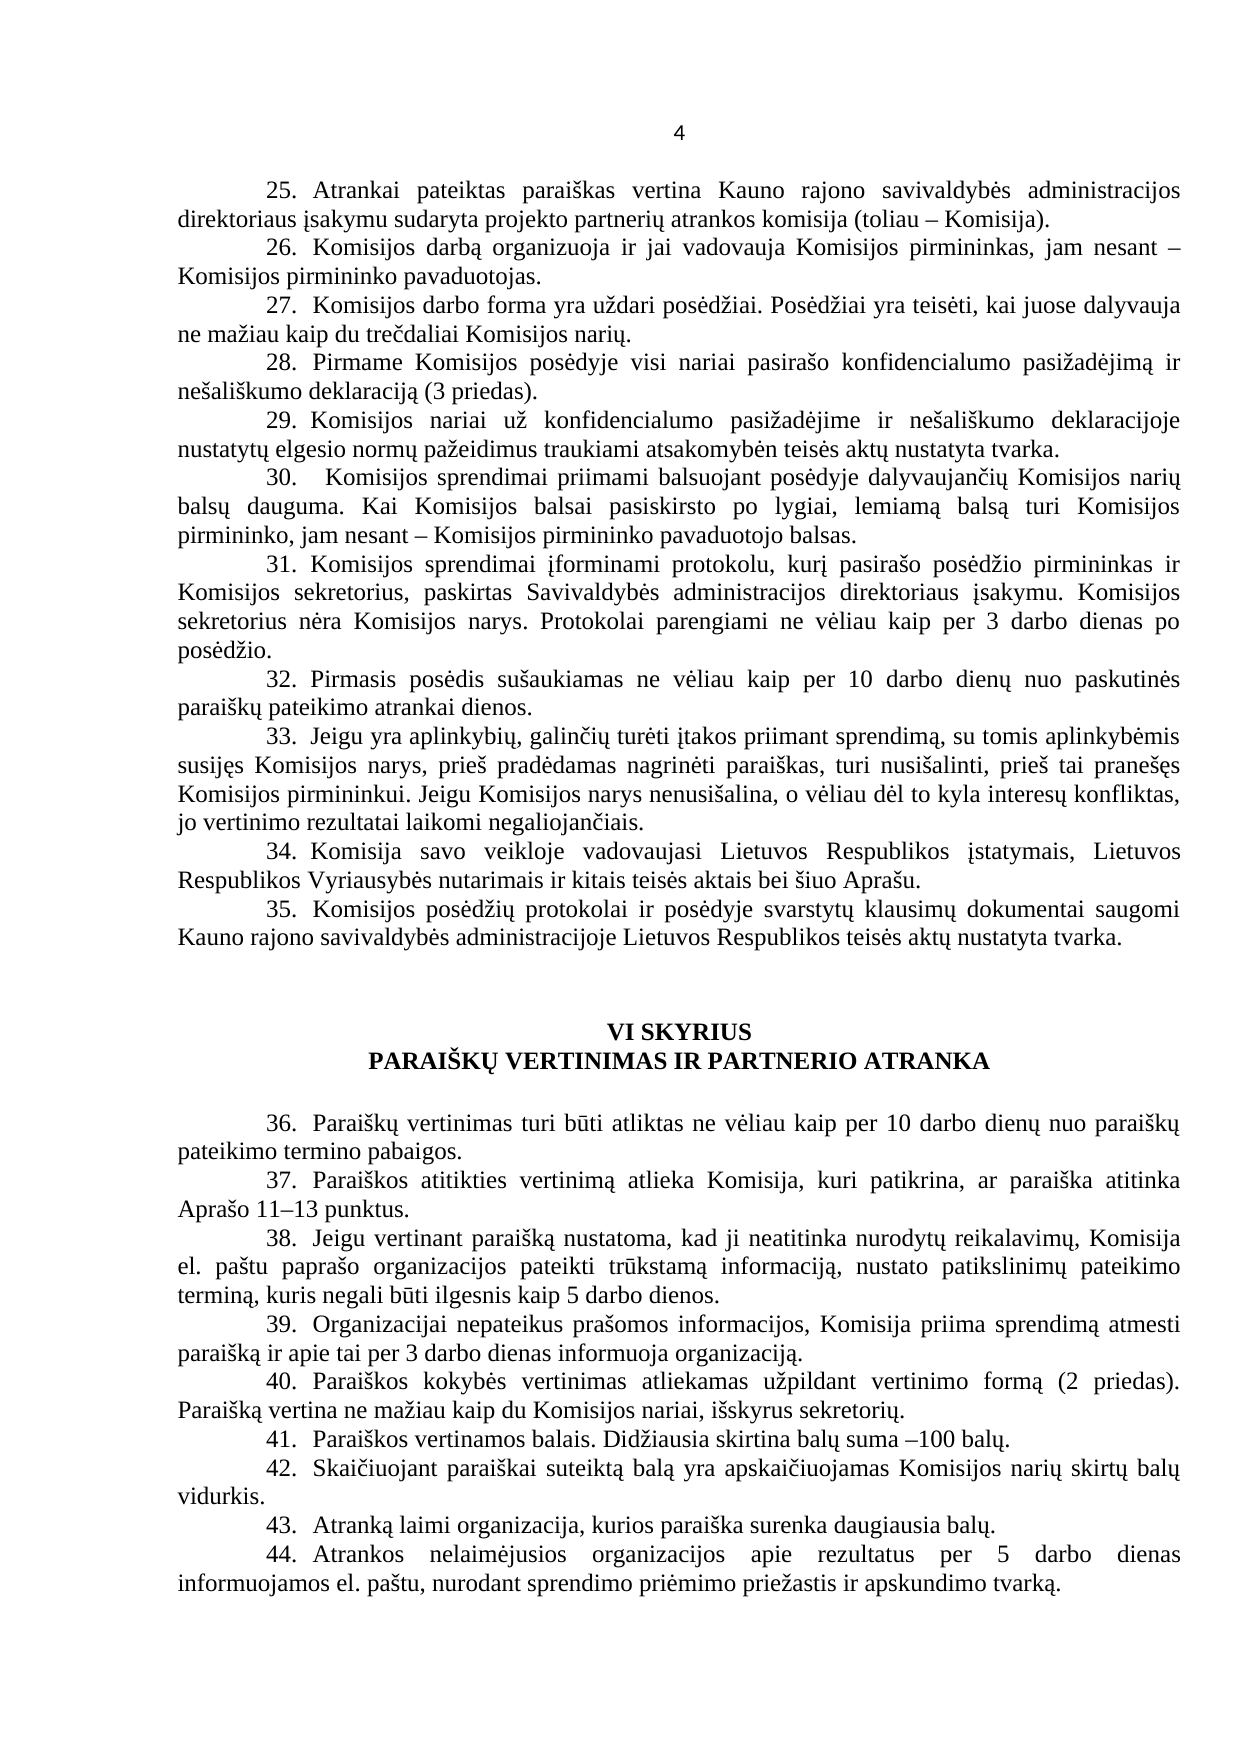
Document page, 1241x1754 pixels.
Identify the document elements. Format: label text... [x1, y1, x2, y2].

text 28. Pirmame Komisijos posėdyje visi nariai pasirašo konfidencialumo pasižadėjimą ir nešališkumo deklaraciją (3 priedas). [177, 347, 1181, 405]
text 33. Jeigu yra aplinkybių, galinčių turėti įtakos priimant sprendimą, su tomis aplinkybėmis susijęs Komisijos narys, prieš pradėdamas nagrinėti paraiškas, turi nusišalinti, prieš tai pranešęs Komisijos pirmininkui. Jeigu Komisijos narys nenusišalina, o vėliau dėl to kyla interesų konfliktas, jo vertinimo rezultatai laikomi negaliojančiais. [177, 721, 1181, 836]
text 29. Komisijos nariai už konfidencialumo pasižadėjime ir nešališkumo deklaracijoje nustatytų elgesio normų pažeidimus traukiami atsakomybėn teisės aktų nustatyta tvarka. [177, 405, 1181, 462]
text 30. Komisijos sprendimai priimami balsuojant posėdyje dalyvaujančių Komisijos narių balsų dauguma. Kai Komisijos balsai pasiskirsto po lygiai, lemiamą balsą turi Komisijos pirmininko, jam nesant – Komisijos pirmininko pavaduotojo balsas. [177, 462, 1181, 549]
text 37. Paraiškos atitikties vertinimą atlieka Komisija, kuri patikrina, ar paraiška atitinka Aprašo 11–13 punktus. [177, 1165, 1181, 1223]
text 34. Komisija savo veikloje vadovaujasi Lietuvos Respublikos įstatymais, Lietuvos Respublikos Vyriausybės nutarimais ir kitais teisės aktais bei šiuo Aprašu. [177, 836, 1181, 894]
text 27. Komisijos darbo forma yra uždari posėdžiai. Posėdžiai yra teisėti, kai juose dalyvauja ne mažiau kaip du trečdaliai Komisijos narių. [177, 290, 1181, 347]
text 35. Komisijos posėdžių protokolai ir posėdyje svarstytų klausimų dokumentai saugomi Kauno rajono savivaldybės administracijoje Lietuvos Respublikos teisės aktų nustatyta tvarka. [177, 894, 1181, 951]
text 32. Pirmasis posėdis sušaukiamas ne vėliau kaip per 10 darbo dienų nuo paskutinės paraiškų pateikimo atrankai dienos. [177, 664, 1181, 721]
text 42. Skaičiuojant paraiškai suteiktą balą yra apskaičiuojamas Komisijos narių skirtų balų vidurkis. [177, 1453, 1181, 1510]
text 36. Paraiškų vertinimas turi būti atliktas ne vėliau kaip per 10 darbo dienų nuo paraiškų pateikimo termino pabaigos. [177, 1108, 1181, 1165]
text 26. Komisijos darbą organizuoja ir jai vadovauja Komisijos pirmininkas, jam nesant – Komisijos pirmininko pavaduotojas. [177, 232, 1181, 290]
text 44. Atrankos nelaimėjusios organizacijos apie rezultatus per 5 darbo dienas informuojamos el. paštu, nurodant sprendimo priėmimo priežastis ir apskundimo tvarką. [177, 1539, 1181, 1596]
text 31. Komisijos sprendimai įforminami protokolu, kurį pasirašo posėdžio pirmininkas ir Komisijos sekretorius, paskirtas Savivaldybės administracijos direktoriaus įsakymu. Komisijos sekretorius nėra Komisijos narys. Protokolai parengiami ne vėliau kaip per 3 darbo dienas po posėdžio. [177, 549, 1181, 664]
text 40. Paraiškos kokybės vertinimas atliekamas užpildant vertinimo formą (2 priedas). Paraišką vertina ne mažiau kaip du Komisijos nariai, išskyrus sekretorių. [177, 1366, 1181, 1424]
text VI SKYRIUS [177, 1017, 1181, 1046]
text 39. Organizacijai nepateikus prašomos informacijos, Komisija priima sprendimą atmesti paraišką ir apie tai per 3 darbo dienas informuoja organizaciją. [177, 1309, 1181, 1366]
text 41. Paraiškos vertinamos balais. Didžiausia skirtina balų suma –100 balų. [177, 1424, 1181, 1453]
text 25. Atrankai pateiktas paraiškas vertina Kauno rajono savivaldybės administracijos direktoriaus įsakymu sudaryta projekto partnerių atrankos komisija (toliau – Komisija). [177, 175, 1181, 232]
text 43. Atranką laimi organizacija, kurios paraiška surenka daugiausia balų. [177, 1510, 1181, 1539]
text 38. Jeigu vertinant paraišką nustatoma, kad ji neatitinka nurodytų reikalavimų, Komisija el. paštu paprašo organizacijos pateikti trūkstamą informaciją, nustato patikslinimų pateikimo terminą, kuris negali būti ilgesnis kaip 5 darbo dienos. [177, 1223, 1181, 1309]
text PARAIŠKŲ VERTINIMAS IR PARTNERIO ATRANKA [177, 1046, 1181, 1075]
